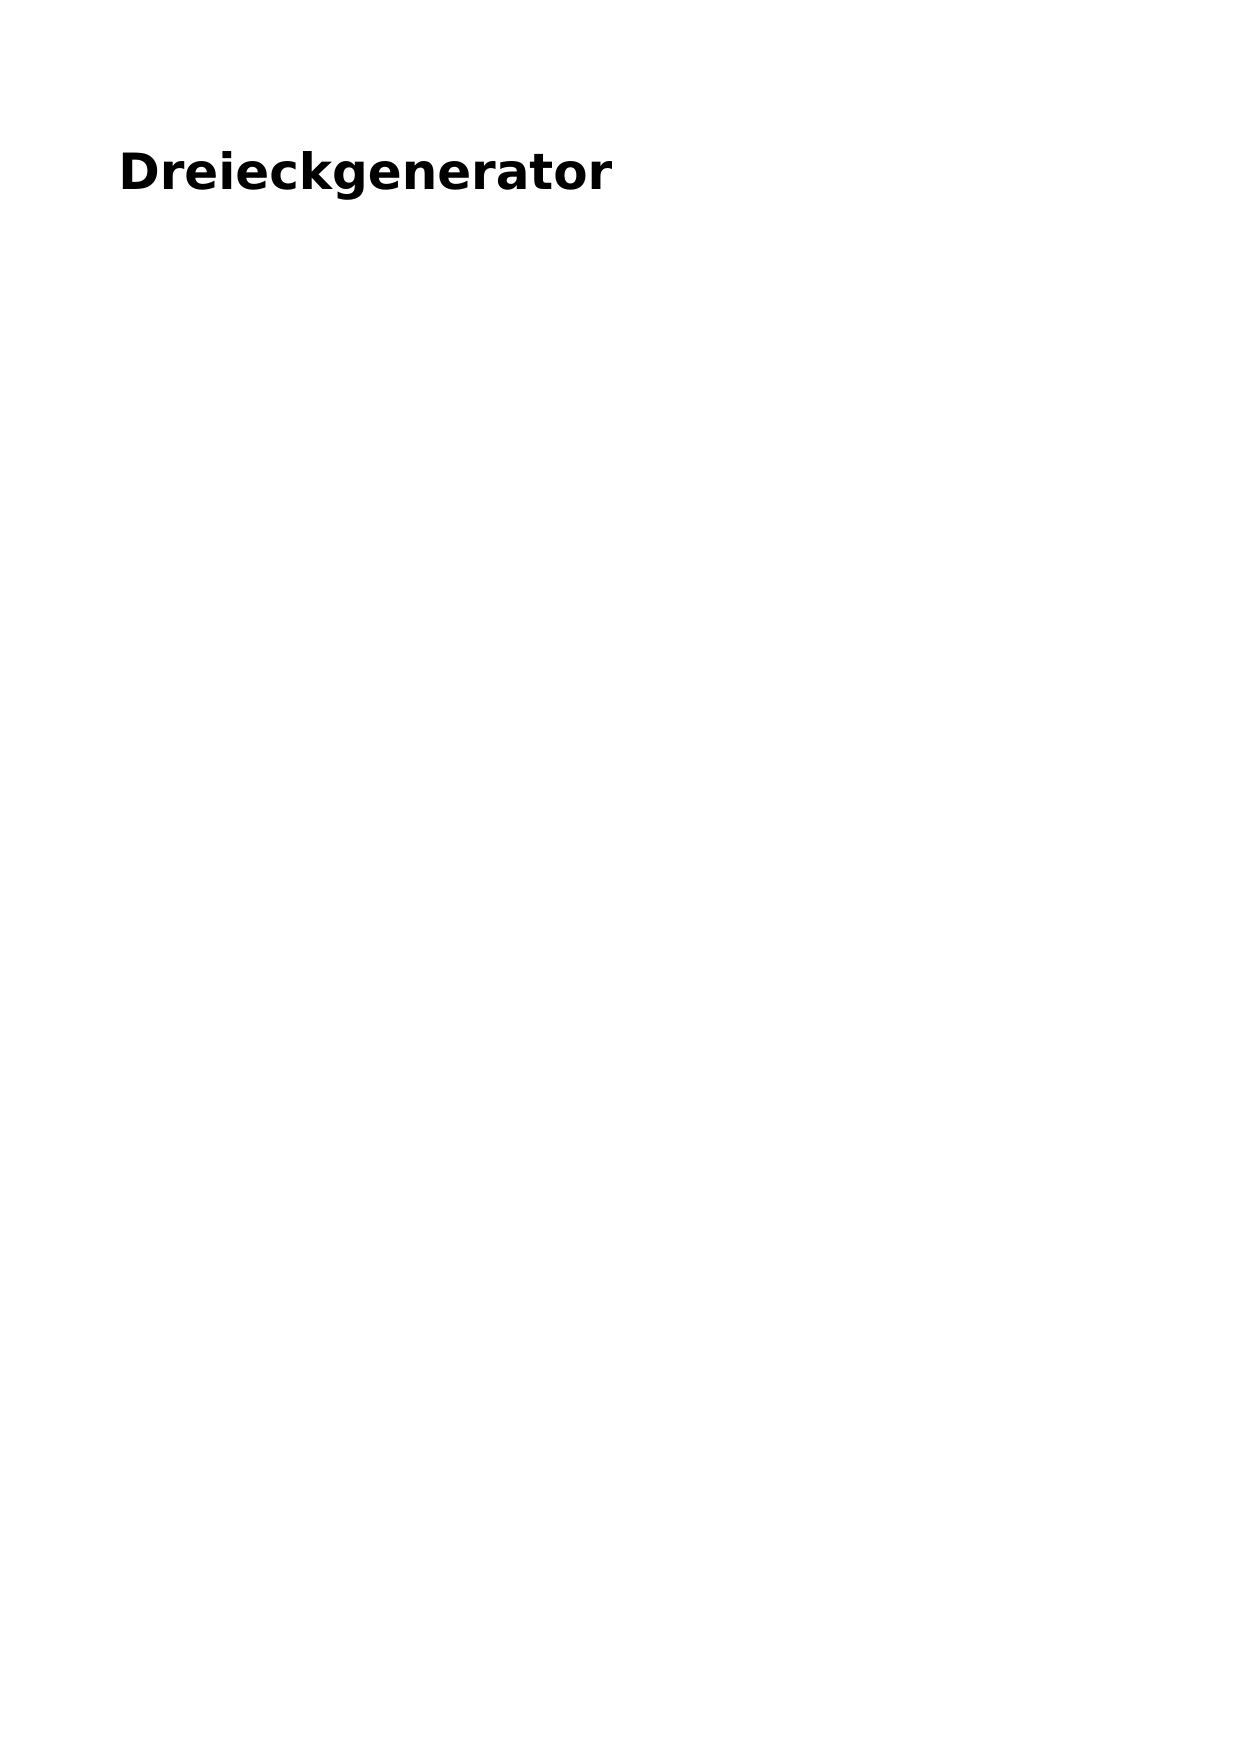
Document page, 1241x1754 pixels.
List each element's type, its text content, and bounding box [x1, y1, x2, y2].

subtitle Dreieckgenerator [118, 143, 1122, 201]
